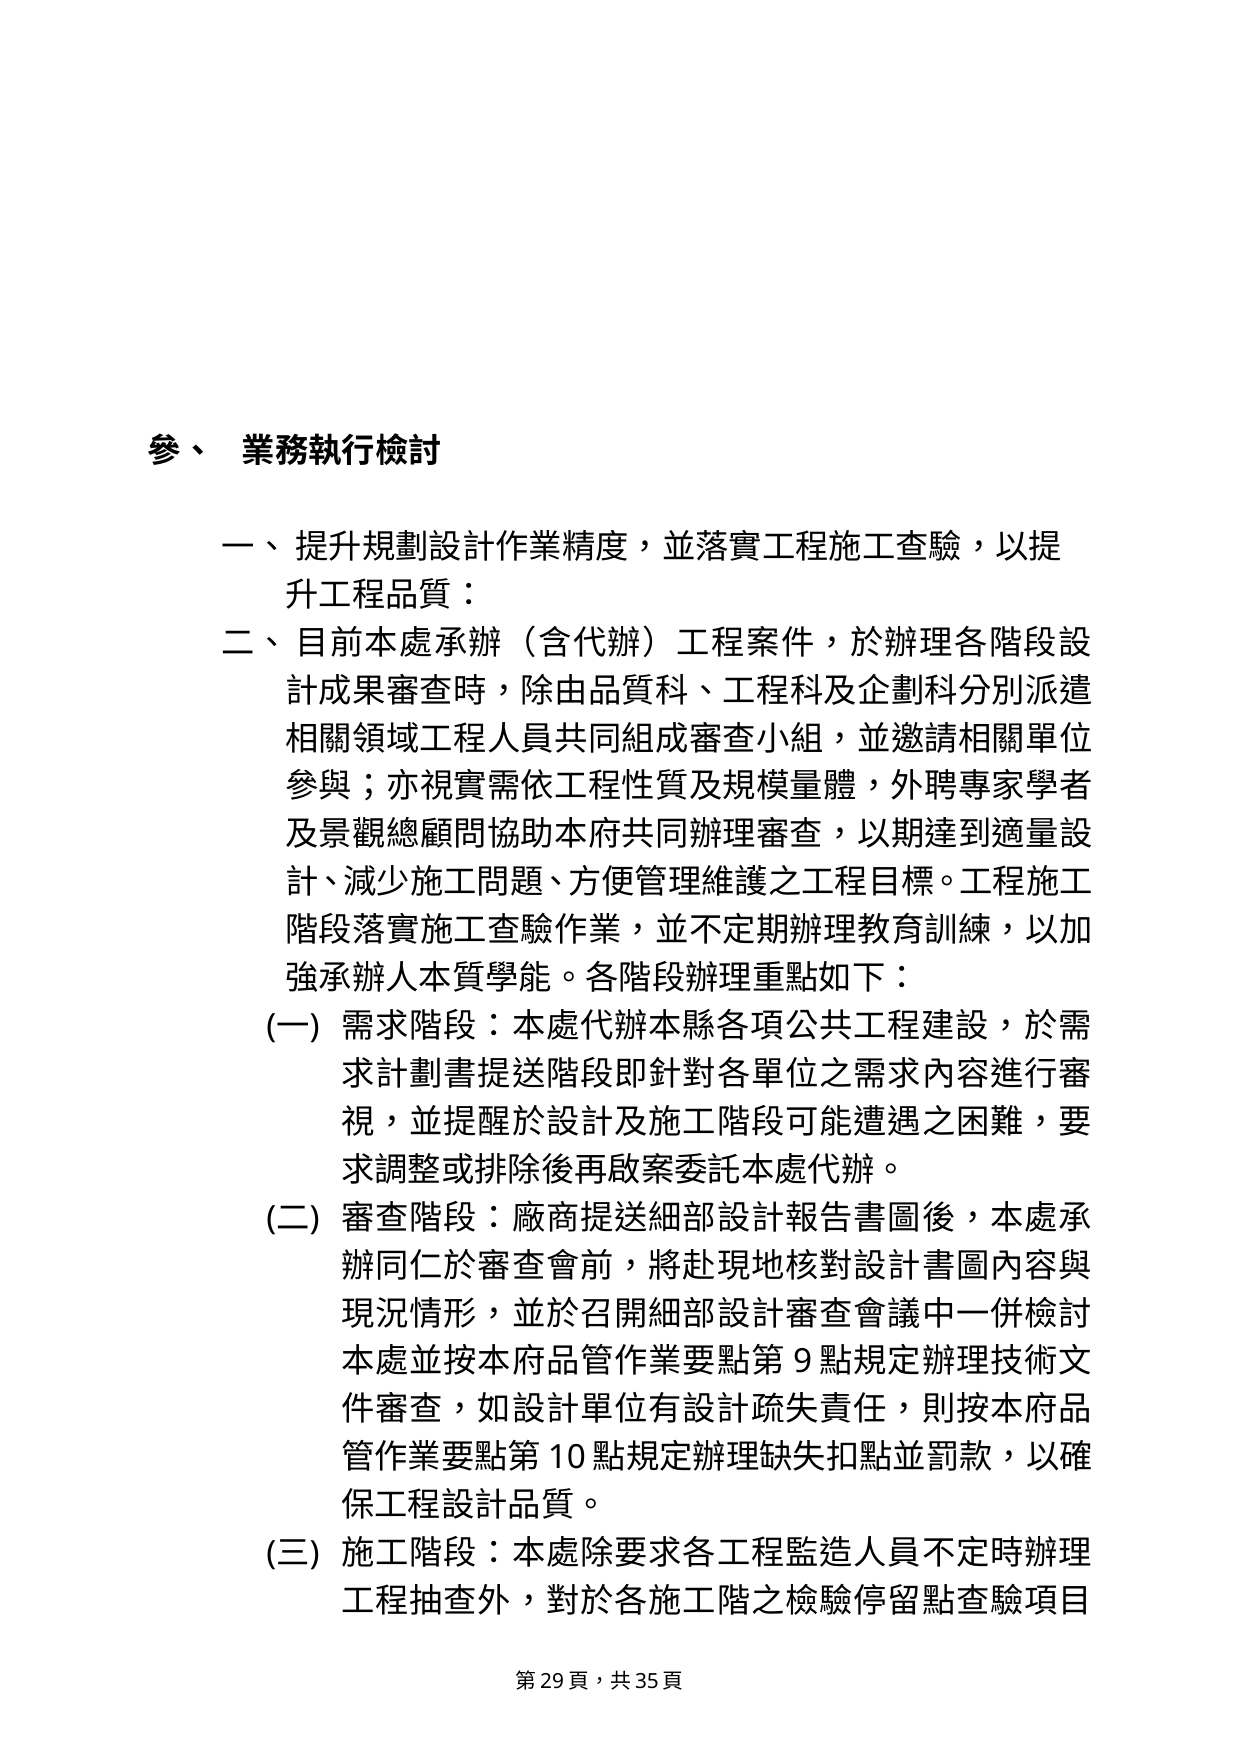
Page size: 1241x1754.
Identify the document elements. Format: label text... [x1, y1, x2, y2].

list 審查階段：廠商提送細部設計報告書圖後，本處承辦同仁於審查會前，將赴現地核對設計書圖內容與現況情形，並於召開細部設計審查會議中一併檢討。本處並按本府品管作業要點第9點規定辦理技術文件審查，如設計單位有設計疏失責任，則按本府品管作業要點第10點規定辦理缺失扣點並罰款，以確保工程設計品質。 [266, 1191, 1092, 1526]
list 目前本處承辦（含代辦）工程案件，於辦理各階段設計成果審查時，除由品質科、工程科及企劃科分別派遣相關領域工程人員共同組成審查小組，並邀請相關單位參與；亦視實需依工程性質及規模量體，外聘專家學者及景觀總顧問協助本府共同辦理審查，以期達到適量設計、減少施工問題、方便管理維護之工程目標。工程施工階段落實施工查驗作業，並不定期辦理教育訓練，以加強承辦人本質學能。各階段辦理重點如下： [222, 616, 1092, 999]
list 需求階段：本處代辦本縣各項公共工程建設，於需求計劃書提送階段即針對各單位之需求內容進行審視，並提醒於設計及施工階段可能遭遇之困難，要求調整或排除後再啟案委託本處代辦。 [266, 999, 1092, 1191]
list 業務執行檢討 [148, 424, 1092, 472]
list 施工階段：本處除要求各工程監造人員不定時辦理工程抽查外，對於各施工階之檢驗停留點查驗項目，如現場整地放樣、高程檢測(含洩水坡度)、鋼筋綁紮、模板組立及混凝土澆置等作業，監造人員會同廠商檢驗是否確實按圖施工，以確保工程施品質。此外，對於工程執行過程中可能發生之問題，包含施工、材料、天候、工班、用地取得及睦鄰等影響工程進度、品質、工安之事項，事先察覺深入了解施工阻礙與發生原因，並隨時追蹤其辦理情形，以有效排除施工障礙。 [266, 1526, 1092, 1622]
list 提升規劃設計作業精度，並落實工程施工查驗，以提升工程品質： [222, 520, 1092, 616]
